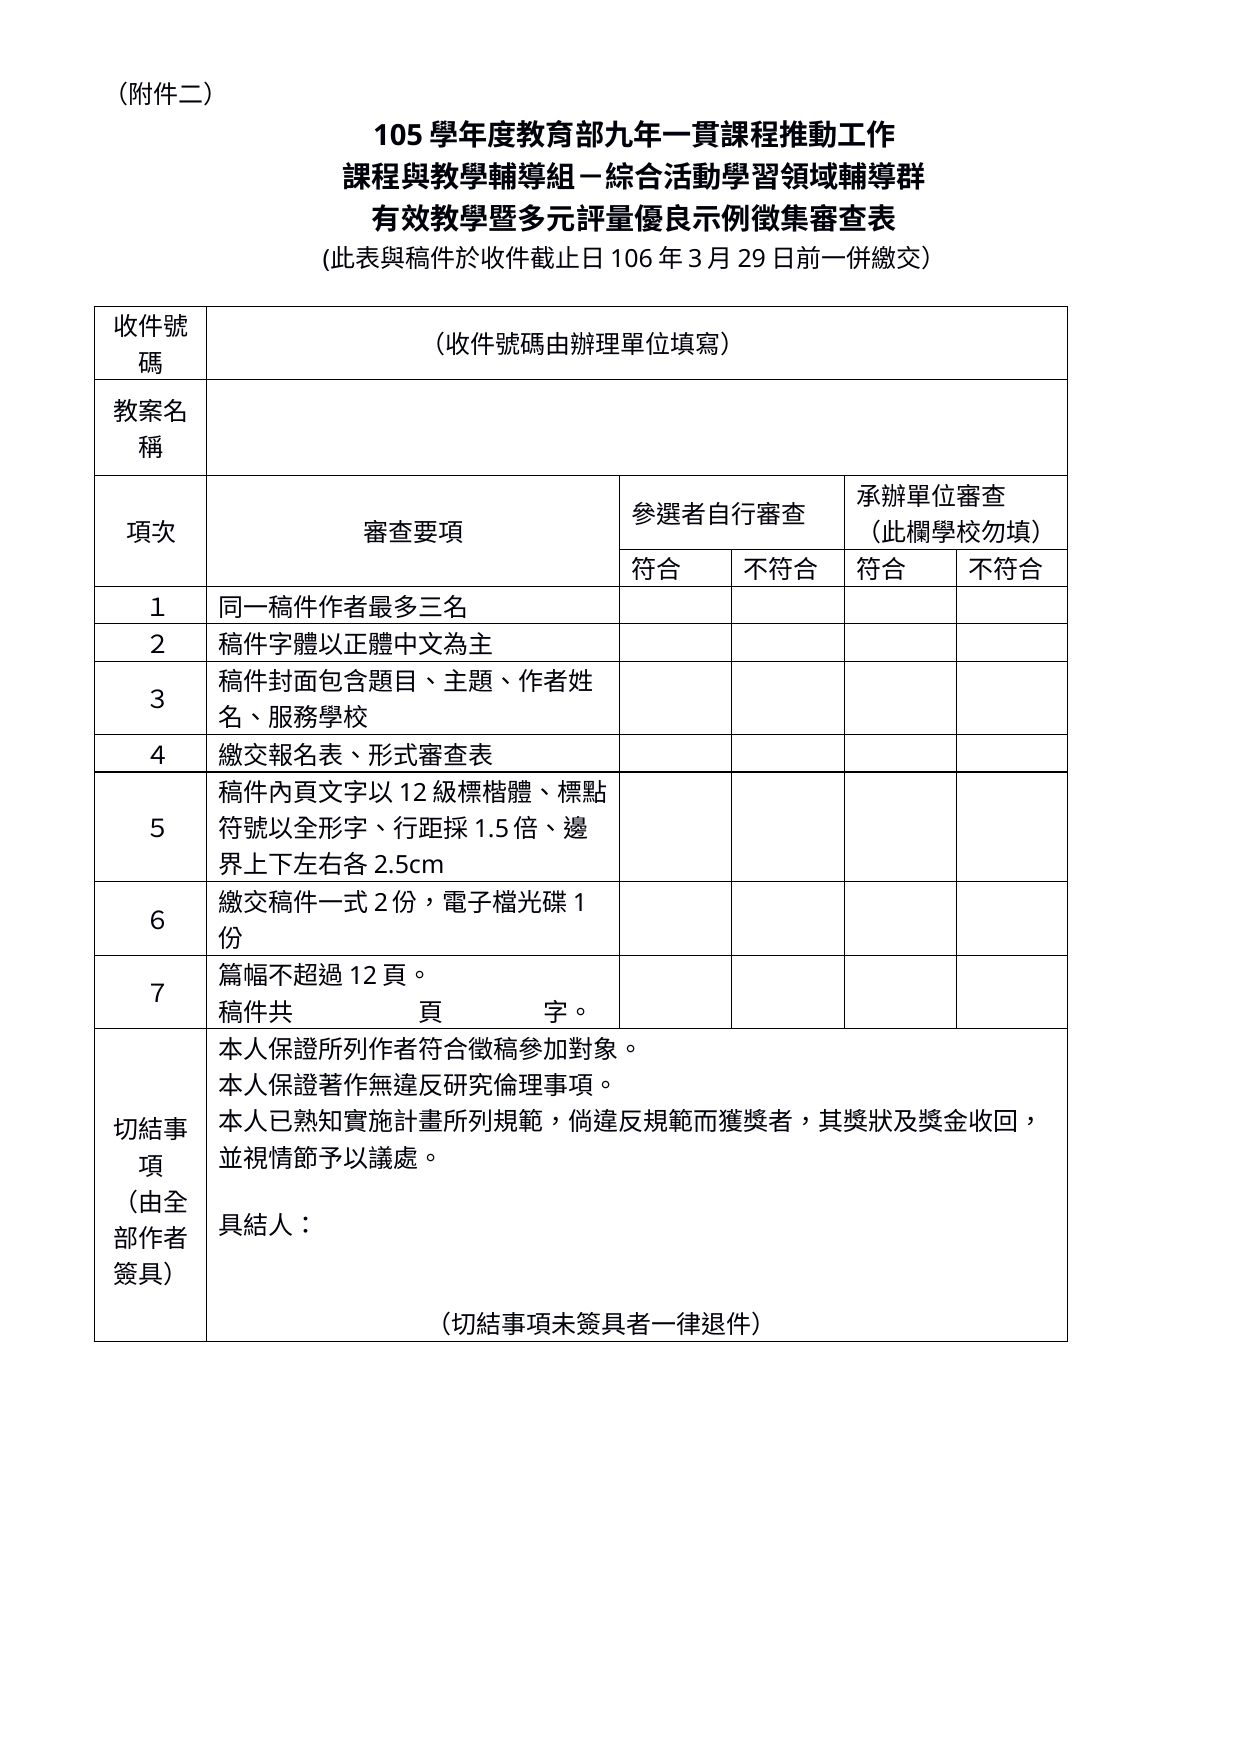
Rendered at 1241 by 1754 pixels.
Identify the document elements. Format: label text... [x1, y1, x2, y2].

table_cell [620, 956, 731, 1028]
table_cell ６ [95, 882, 206, 955]
table_cell 不符合 [732, 550, 844, 586]
table_cell 繳交稿件一式2份，電子檔光碟1份 [207, 882, 619, 955]
table_cell [732, 882, 844, 955]
table_cell [845, 662, 956, 734]
table_cell [957, 956, 1067, 1028]
table_cell 教案名稱 [95, 380, 206, 475]
table_cell 稿件字體以正體中文為主 [207, 624, 619, 661]
table_cell [620, 624, 731, 661]
table_header （收件號碼由辦理單位填寫） [207, 307, 1067, 379]
table_cell 審查要項 [207, 476, 619, 586]
text (此表與稿件於收件截止日106年3月29日前一併繳交） [103, 238, 1165, 274]
table_cell １ [95, 587, 206, 623]
text 105學年度教育部九年一貫課程推動工作 [103, 111, 1165, 154]
table_cell [732, 662, 844, 734]
table_cell 篇幅不超過12頁。 稿件共 頁 字。 [207, 956, 619, 1028]
table_cell [957, 735, 1067, 771]
table_cell 承辦單位審查 （此欄學校勿填） [845, 476, 1067, 549]
table_cell 稿件內頁文字以12級標楷體、標點符號以全形字、行距採1.5倍、邊界上下左右各2.5cm [207, 773, 619, 881]
table_cell ３ [95, 662, 206, 734]
table_cell [620, 662, 731, 734]
table_cell [732, 956, 844, 1028]
table_cell [845, 624, 956, 661]
table_cell 符合 [620, 550, 731, 586]
table_cell 本人保證所列作者符合徵稿參加對象。 本人保證著作無違反研究倫理事項。 本人已熟知實施計畫所列規範，倘違反規範而獲獎者，其獎狀及獎金收回，並視情節予以議處。 具結人： （切結事項未簽具者一律退件） [207, 1029, 1067, 1341]
table_cell [845, 882, 956, 955]
table_cell [732, 587, 844, 623]
table_cell [845, 956, 956, 1028]
table_cell [845, 735, 956, 771]
text （附件二） [103, 75, 1165, 111]
text 有效教學暨多元評量優良示例徵集審查表 [103, 196, 1165, 238]
table_cell [845, 773, 956, 881]
table_header 收件號碼 [95, 307, 206, 379]
table_cell 同一稿件作者最多三名 [207, 587, 619, 623]
table_cell [845, 587, 956, 623]
table_cell [732, 735, 844, 771]
table_cell 符合 [845, 550, 956, 586]
table_cell [732, 773, 844, 881]
table_cell [620, 587, 731, 623]
table_cell [957, 587, 1067, 623]
table_cell [207, 380, 1067, 475]
text 課程與教學輔導組－綜合活動學習領域輔導群 [103, 154, 1165, 196]
table_cell ４ [95, 735, 206, 771]
table_cell [957, 624, 1067, 661]
table_cell [957, 882, 1067, 955]
table_cell 項次 [95, 476, 206, 586]
table_cell 不符合 [957, 550, 1067, 586]
table_cell [620, 882, 731, 955]
table_cell ２ [95, 624, 206, 661]
table_cell ５ [95, 773, 206, 881]
table_cell [732, 624, 844, 661]
table_cell ７ [95, 956, 206, 1028]
table_cell [957, 773, 1067, 881]
table_cell 稿件封面包含題目、主題、作者姓名、服務學校 [207, 662, 619, 734]
table_cell [620, 735, 731, 771]
table_cell 繳交報名表、形式審查表 [207, 735, 619, 771]
table_cell [957, 662, 1067, 734]
table_cell 切結事項 （由全部作者簽具） [95, 1029, 206, 1341]
table_cell [620, 773, 731, 881]
table_cell 參選者自行審查 [620, 476, 844, 549]
